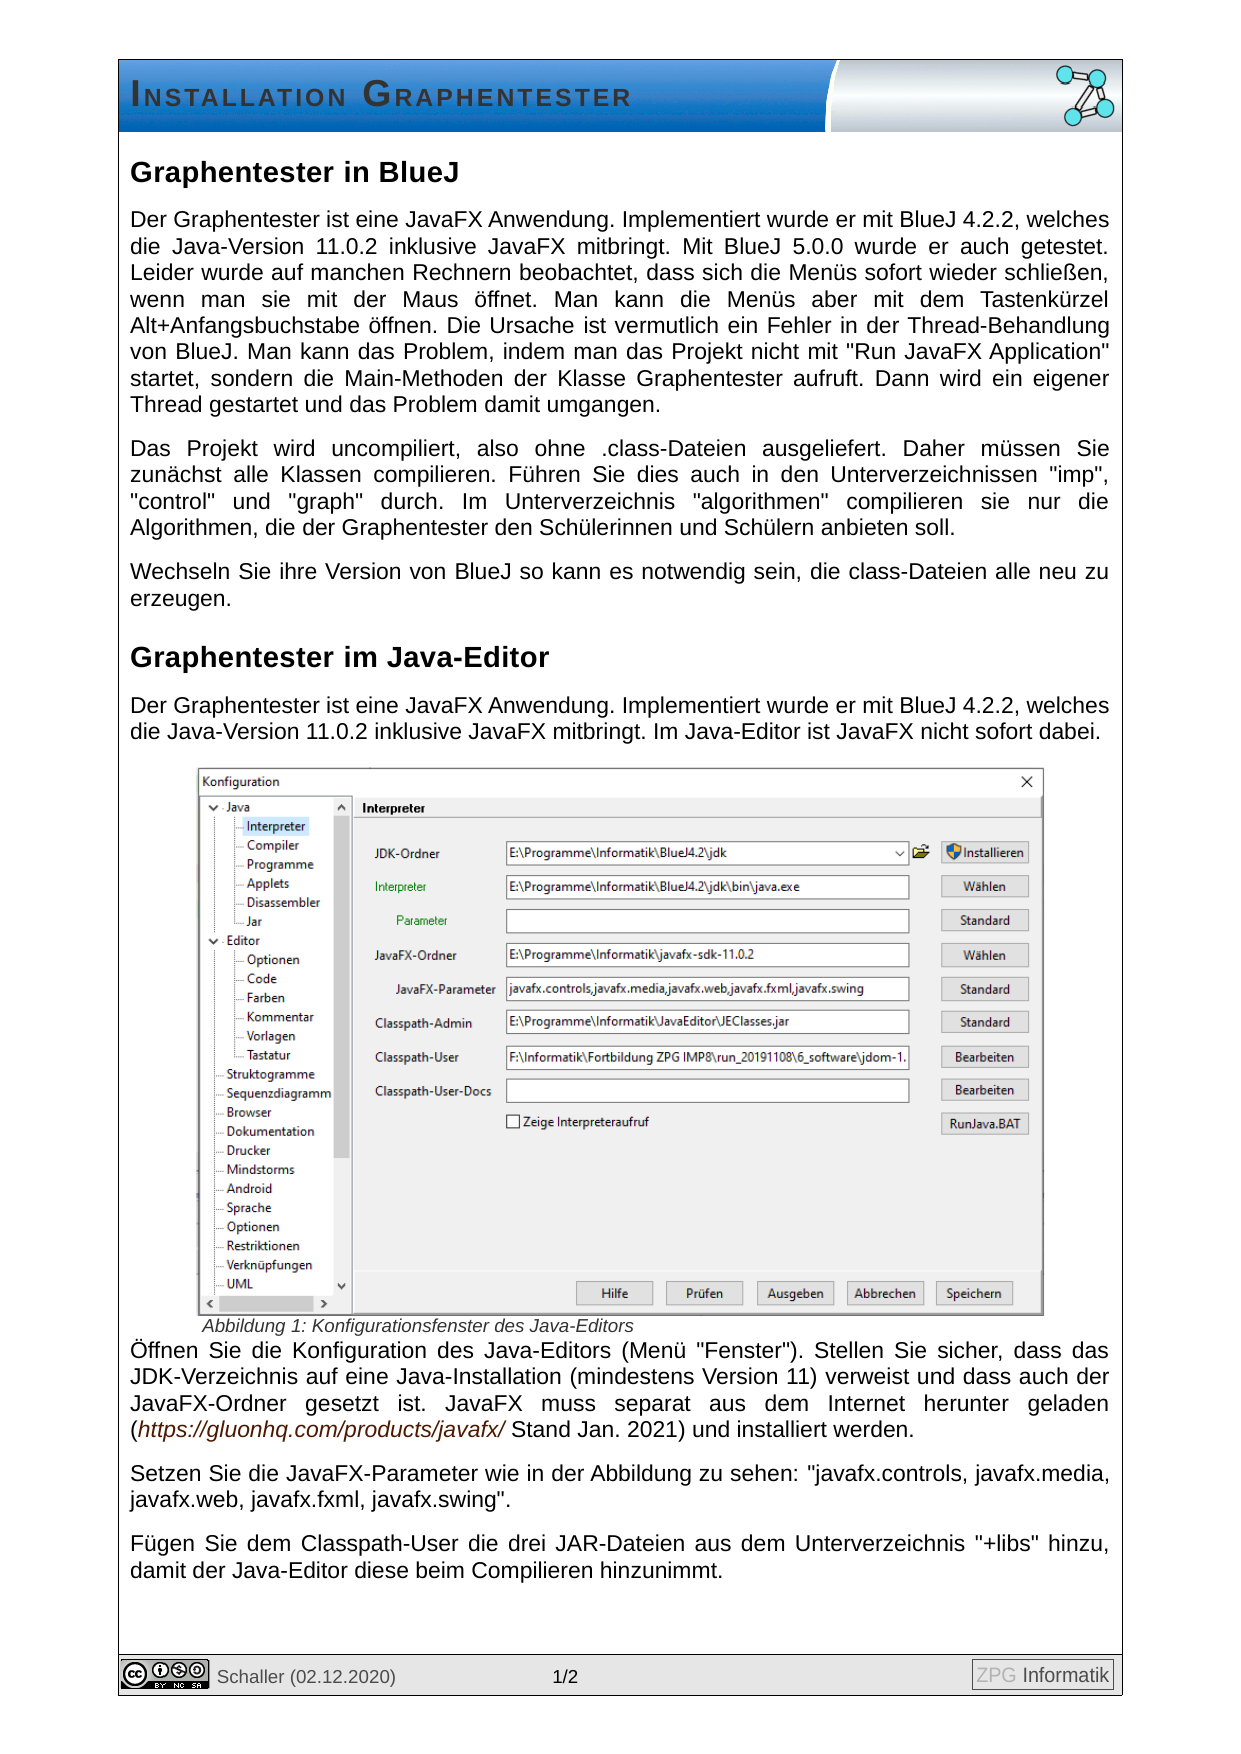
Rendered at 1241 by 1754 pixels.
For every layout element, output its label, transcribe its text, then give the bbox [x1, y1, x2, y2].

text Öffnen Sie die Konfiguration des Java-Editors (Menü "Fenster"). Stellen Sie sicher, dass das JDK-Verzeichnis auf eine Java-Installation (mindestens Version 11) verweist und dass auch der JavaFX-Ordner gesetzt ist. JavaFX muss separat aus dem Internet herunter geladen (https://gluonhq.com/products/javafx/ Stand Jan. 2021) und installiert werden. [130, 762, 1110, 1442]
text Der Graphentester ist eine JavaFX Anwendung. Implementiert wurde er mit BlueJ 4.2.2, welches die Java-Version 11.0.2 inklusive JavaFX mitbringt. Mit BlueJ 5.0.0 wurde er auch getestet. Leider wurde auf manchen Rechnern beobachtet, dass sich die Menüs sofort wieder schließen, wenn man sie mit der Maus öffnet. Man kann die Menüs aber mit dem Tastenkürzel Alt+Anfangsbuchstabe öffnen. Die Ursache ist vermutlich ein Fehler in der Thread-Behandlung von BlueJ. Man kann das Problem, indem man das Projekt nicht mit "Run JavaFX Application" startet, sondern die Main-Methoden der Klasse Graphentester aufruft. Dann wird ein eigener Thread gestartet und das Problem damit umgangen. [130, 206, 1110, 417]
picture [196, 767, 1045, 1316]
text Fügen Sie dem Classpath-User die drei JAR-Dateien aus dem Unterverzeichnis "+libs" hinzu, damit der Java-Editor diese beim Compilieren hinzunimmt. [130, 1530, 1110, 1583]
text Das Projekt wird uncompiliert, also ohne .class-Dateien ausgeliefert. Daher müssen Sie zunächst alle Klassen compilieren. Führen Sie dies auch in den Unterverzeichnissen "imp", "control" und "graph" durch. Im Unterverzeichnis "algorithmen" compilieren sie nur die Algorithmen, die der Graphentester den Schülerinnen und Schülern anbieten soll. [130, 435, 1110, 540]
text Wechseln Sie ihre Version von BlueJ so kann es notwendig sein, die class-Dateien alle neu zu erzeugen. [130, 558, 1110, 611]
subtitle Graphentester im Java-Editor [130, 640, 1110, 674]
text Der Graphentester ist eine JavaFX Anwendung. Implementiert wurde er mit BlueJ 4.2.2, welches die Java-Version 11.0.2 inklusive JavaFX mitbringt. Im Java-Editor ist JavaFX nicht sofort dabei. [130, 692, 1110, 744]
picture [119, 60, 1122, 132]
text Abbildung 1: Konfigurationsfenster des Java-Editors [202, 1316, 1038, 1337]
text Setzen Sie die JavaFX-Parameter wie in der Abbildung zu sehen: "javafx.controls, javafx.media, javafx.web, javafx.fxml, javafx.swing". [130, 1460, 1110, 1513]
picture [120, 1659, 210, 1689]
subtitle Graphentester in BlueJ [130, 155, 1110, 189]
